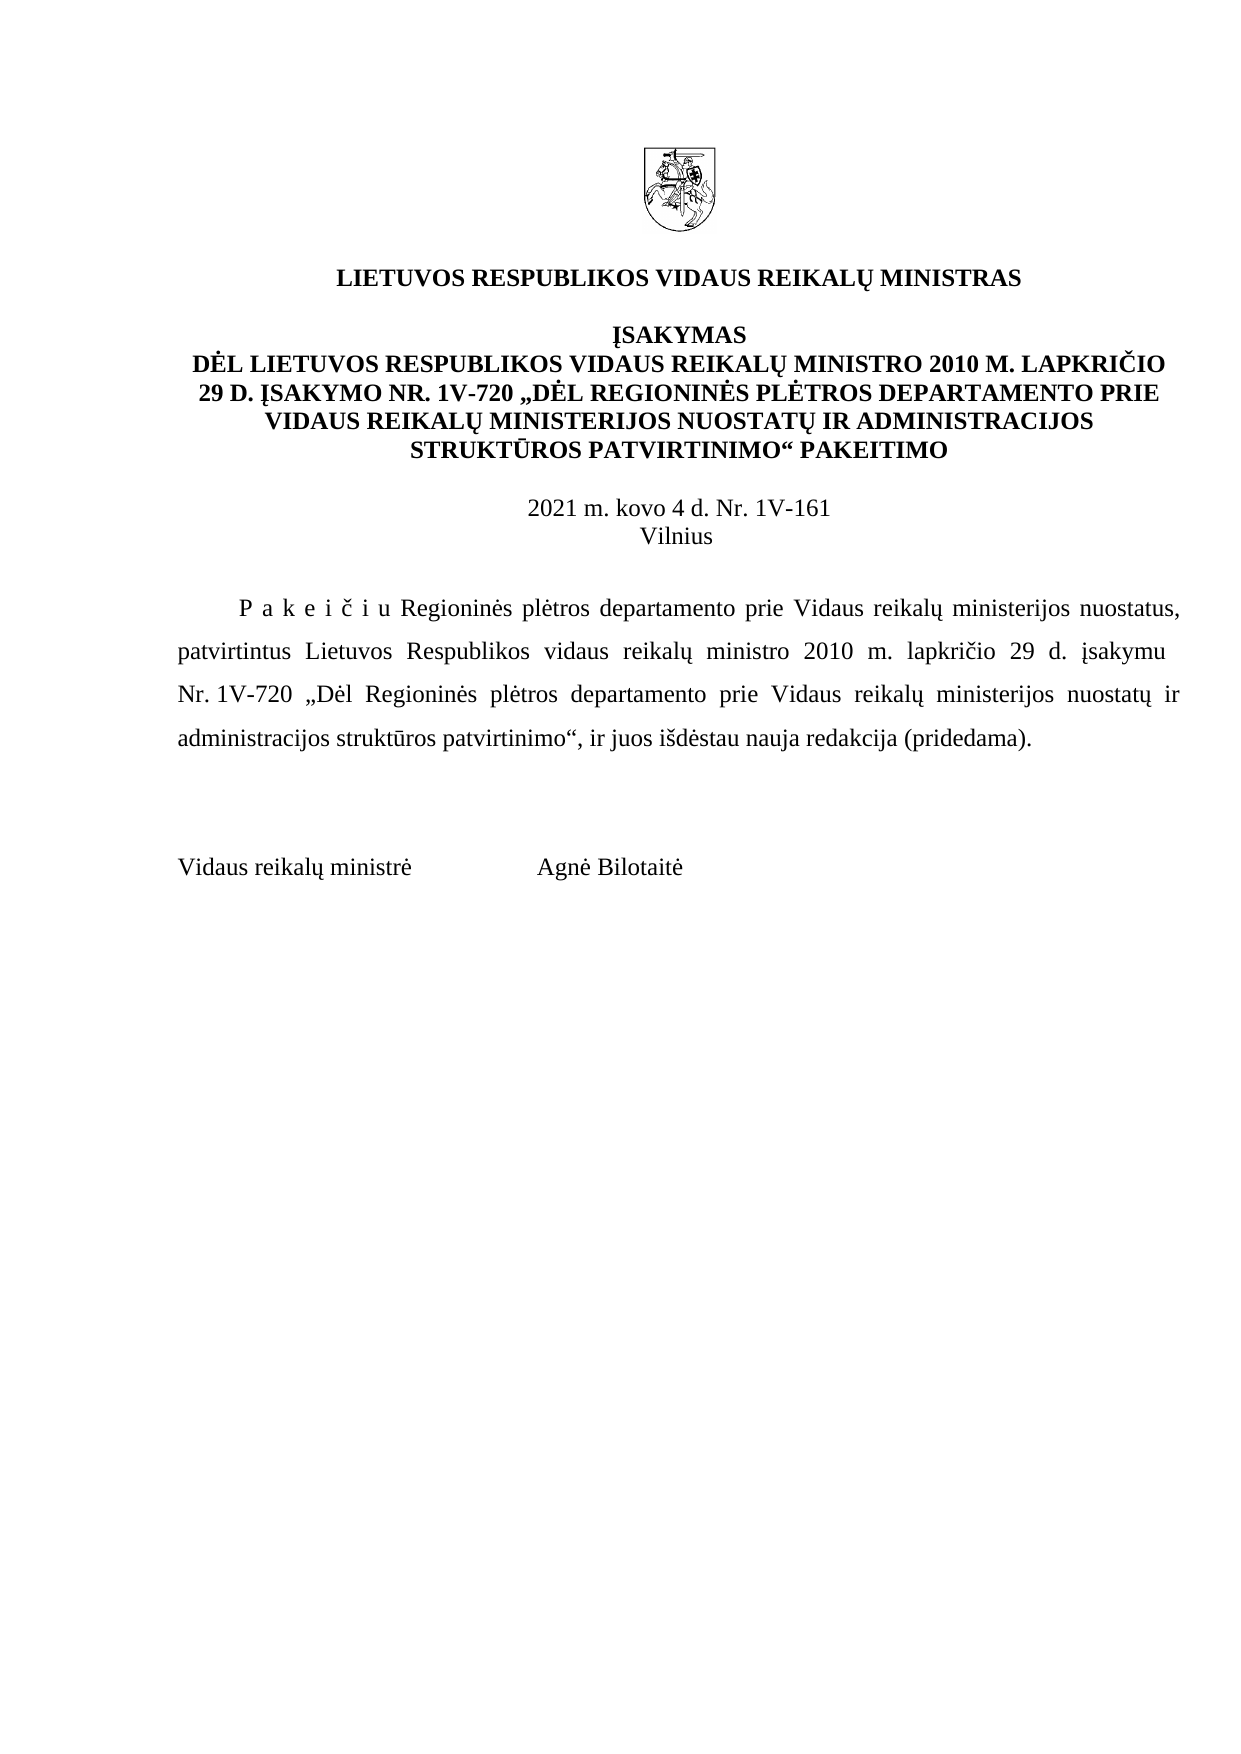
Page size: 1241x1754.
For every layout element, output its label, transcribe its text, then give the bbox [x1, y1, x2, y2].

text ĮSAKYMAS [177, 320, 1181, 349]
text Vidaus reikalų ministrė Agnė Bilotaitė [177, 852, 1131, 881]
text P a k e i č i u Regioninės plėtros departamento prie Vidaus reikalų ministerijos nuostatus, patvirtintus Lietuvos Respublikos vidaus reikalų ministro 2010 m. lapkričio 29 d. įsakymu Nr. 1V-720 „Dėl Regioninės plėtros departamento prie Vidaus reikalų ministerijos nuostatų ir administracijos struktūros patvirtinimo“, ir juos išdėstau nauja redakcija (pridedama). [177, 593, 1181, 751]
text LIETUVOS RESPUBLIKOS VIDAUS REIKALŲ MINISTRAS [177, 263, 1181, 291]
text DĖL lIETUVOS rESPUBLIKOS VIDAUS REIKALŲ MINISTRO 2010 M. LAPKRIČIO 29 D. ĮSAKYMO NR. 1V-720 „DĖL REGIONINĖS PLĖTROS DEPARTAMENTO prie VIDAUS REIKALŲ MINISTERIJOS nuostatų IR ADMINISTRACIJOS STRUKTŪROS patvirtinimo“ PAKEITIMO [177, 349, 1181, 464]
text 2021 m. kovo 4 d. Nr. 1V-161 [177, 493, 1181, 521]
text Vilnius [177, 521, 1181, 550]
